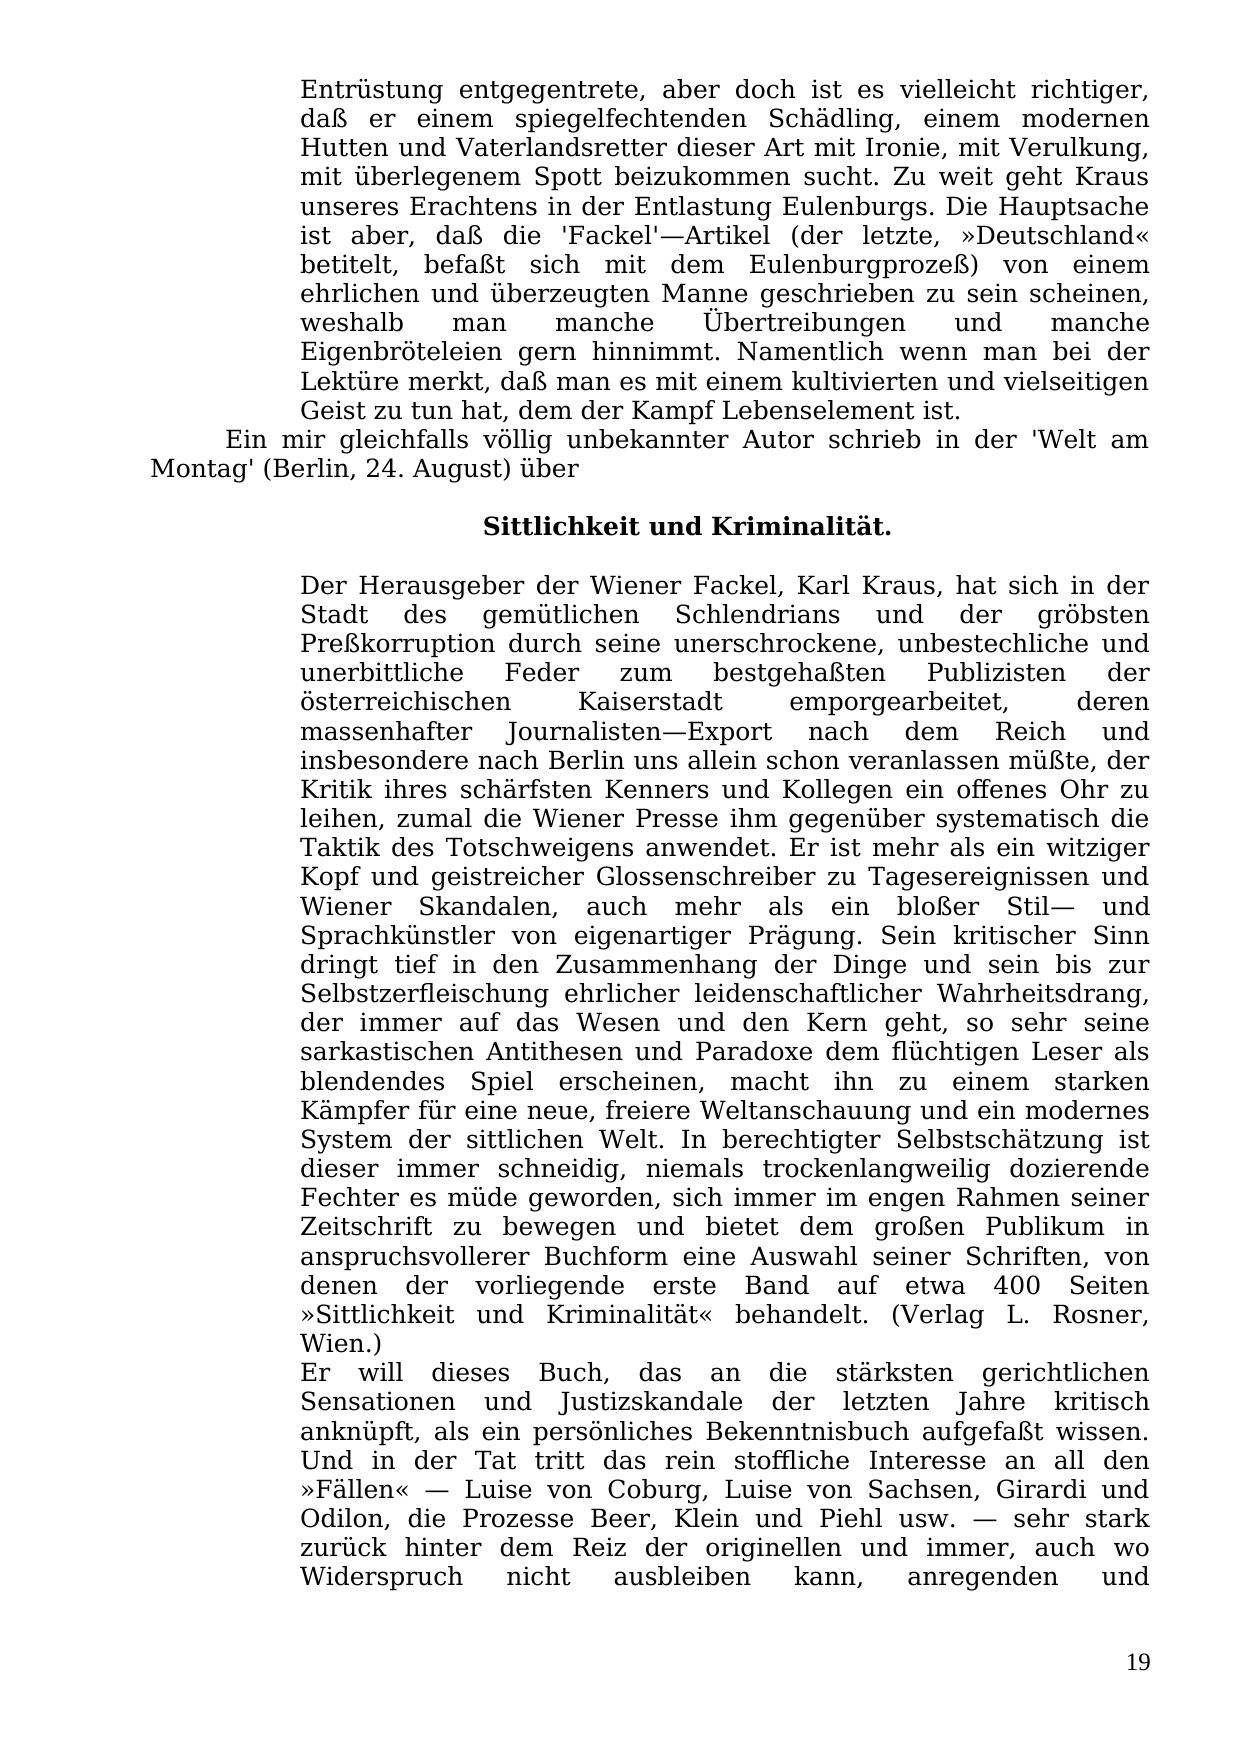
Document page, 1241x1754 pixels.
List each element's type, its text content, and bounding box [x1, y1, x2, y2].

text Entrüstung entgegentrete, aber doch ist es vielleicht richtiger, daß er einem spiegelfechtenden Schädling, einem modernen Hutten und Vaterlandsretter dieser Art mit Ironie, mit Verulkung, mit überlegenem Spott beizukommen sucht. Zu weit geht Kraus unseres Erachtens in der Entlastung Eulenburgs. Die Hauptsache ist aber, daß die 'Fackel'—Artikel (der letzte, »Deutschland« betitelt, befaßt sich mit dem Eulenburgprozeß) von einem ehrlichen und überzeugten Manne geschrieben zu sein scheinen, weshalb man manche Übertreibungen und manche Eigenbröteleien gern hinnimmt. Namentlich wenn man bei der Lektüre merkt, daß man es mit einem kultivierten und vielseitigen Geist zu tun hat, dem der Kampf Lebenselement ist. [300, 75, 1151, 425]
text Ein mir gleichfalls völlig unbekannter Autor schrieb in der 'Welt am Montag' (Berlin, 24. August) über [150, 425, 1151, 483]
text Der Herausgeber der Wiener Fackel, Karl Kraus, hat sich in der Stadt des gemütlichen Schlendrians und der gröbsten Preßkorruption durch seine unerschrockene, unbestechliche und unerbittliche Feder zum bestgehaßten Publizisten der österreichischen Kaiserstadt emporgearbeitet, deren massenhafter Journalisten—Export nach dem Reich und insbesondere nach Berlin uns allein schon veranlassen müßte, der Kritik ihres schärfsten Kenners und Kollegen ein offenes Ohr zu leihen, zumal die Wiener Presse ihm gegenüber systematisch die Taktik des Totschweigens anwendet. Er ist mehr als ein witziger Kopf und geistreicher Glossenschreiber zu Tagesereignissen und Wiener Skandalen, auch mehr als ein bloßer Stil— und Sprachkünstler von eigenartiger Prägung. Sein kritischer Sinn dringt tief in den Zusammenhang der Dinge und sein bis zur Selbstzerfleischung ehrlicher leidenschaftlicher Wahrheitsdrang, der immer auf das Wesen und den Kern geht, so sehr seine sarkastischen Antithesen und Paradoxe dem flüchtigen Leser als blendendes Spiel erscheinen, macht ihn zu einem starken Kämpfer für eine neue, freiere Weltanschauung und ein modernes System der sittlichen Welt. In berechtigter Selbstschätzung ist dieser immer schneidig, niemals trockenlangweilig dozierende Fechter es müde geworden, sich immer im engen Rahmen seiner Zeitschrift zu bewegen und bietet dem großen Publikum in anspruchsvollerer Buchform eine Auswahl seiner Schriften, von denen der vorliegende erste Band auf etwa 400 Seiten »Sittlichkeit und Kriminalität« behandelt. (Verlag L. Rosner, Wien.) [300, 568, 1151, 1358]
text Sittlichkeit und Kriminalität. [150, 483, 1151, 542]
text Er will dieses Buch, das an die stärksten gerichtlichen Sensationen und Justizskandale der letzten Jahre kritisch anknüpft, als ein persönliches Bekenntnisbuch aufgefaßt wissen. Und in der Tat tritt das rein stoffliche Interesse an all den »Fällen« — Luise von Coburg, Luise von Sachsen, Girardi und Odilon, die Prozesse Beer, Klein und Piehl usw. — sehr stark zurück hinter dem Reiz der originellen und immer, auch wo Widerspruch nicht ausbleiben kann, anregenden und [300, 1358, 1151, 1592]
